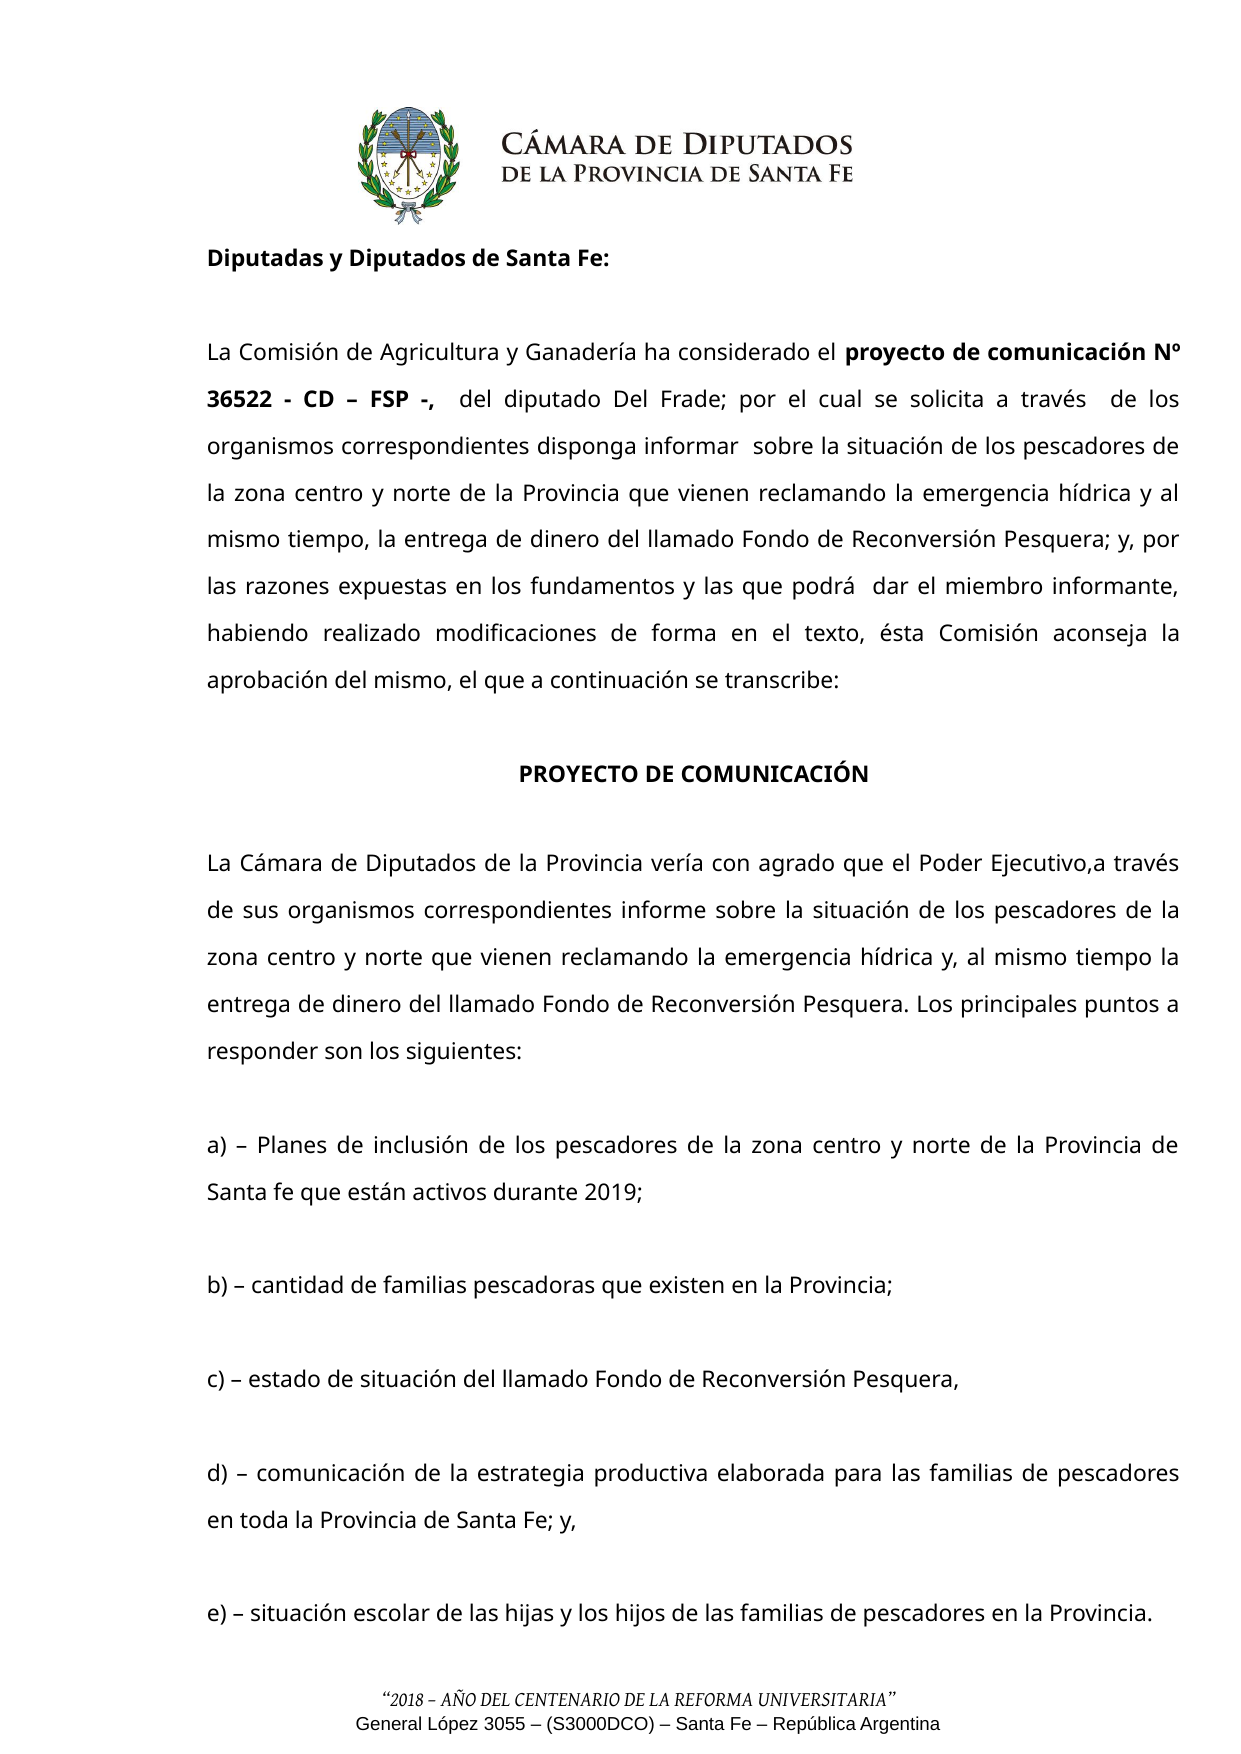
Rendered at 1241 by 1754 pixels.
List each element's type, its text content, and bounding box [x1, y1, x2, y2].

text d) – comunicación de la estrategia productiva elaborada para las familias de pescadores en toda la Provincia de Santa Fe; y, [207, 1457, 1181, 1535]
text Diputadas y Diputados de Santa Fe: [207, 242, 1181, 273]
picture [357, 107, 853, 229]
text PROYECTO DE COMUNICACIÓN [207, 758, 1181, 789]
text b) – cantidad de familias pescadoras que existen en la Provincia; [207, 1269, 1181, 1300]
text a) – Planes de inclusión de los pescadores de la zona centro y norte de la Provincia de Santa fe que están activos durante 2019; [207, 1128, 1181, 1207]
text e) – situación escolar de las hijas y los hijos de las familias de pescadores en la Provincia. [207, 1597, 1181, 1628]
text La Cámara de Diputados de la Provincia vería con agrado que el Poder Ejecutivo,a través de sus organismos correspondientes informe sobre la situación de los pescadores de la zona centro y norte que vienen reclamando la emergencia hídrica y, al mismo tiempo la entrega de dinero del llamado Fondo de Reconversión Pesquera. Los principales puntos a responder son los siguientes: [207, 847, 1181, 1066]
text La Comisión de Agricultura y Ganadería ha considerado el proyecto de comunicación Nº 36522 - CD – FSP -, del diputado Del Frade; por el cual se solicita a través de los organismos correspondientes disponga informar sobre la situación de los pescadores de la zona centro y norte de la Provincia que vienen reclamando la emergencia hídrica y al mismo tiempo, la entrega de dinero del llamado Fondo de Reconversión Pesquera; y, por las razones expuestas en los fundamentos y las que podrá dar el miembro informante, habiendo realizado modificaciones de forma en el texto, ésta Comisión aconseja la aprobación del mismo, el que a continuación se transcribe: [207, 336, 1181, 695]
text c) – estado de situación del llamado Fondo de Reconversión Pesquera, [207, 1363, 1181, 1394]
